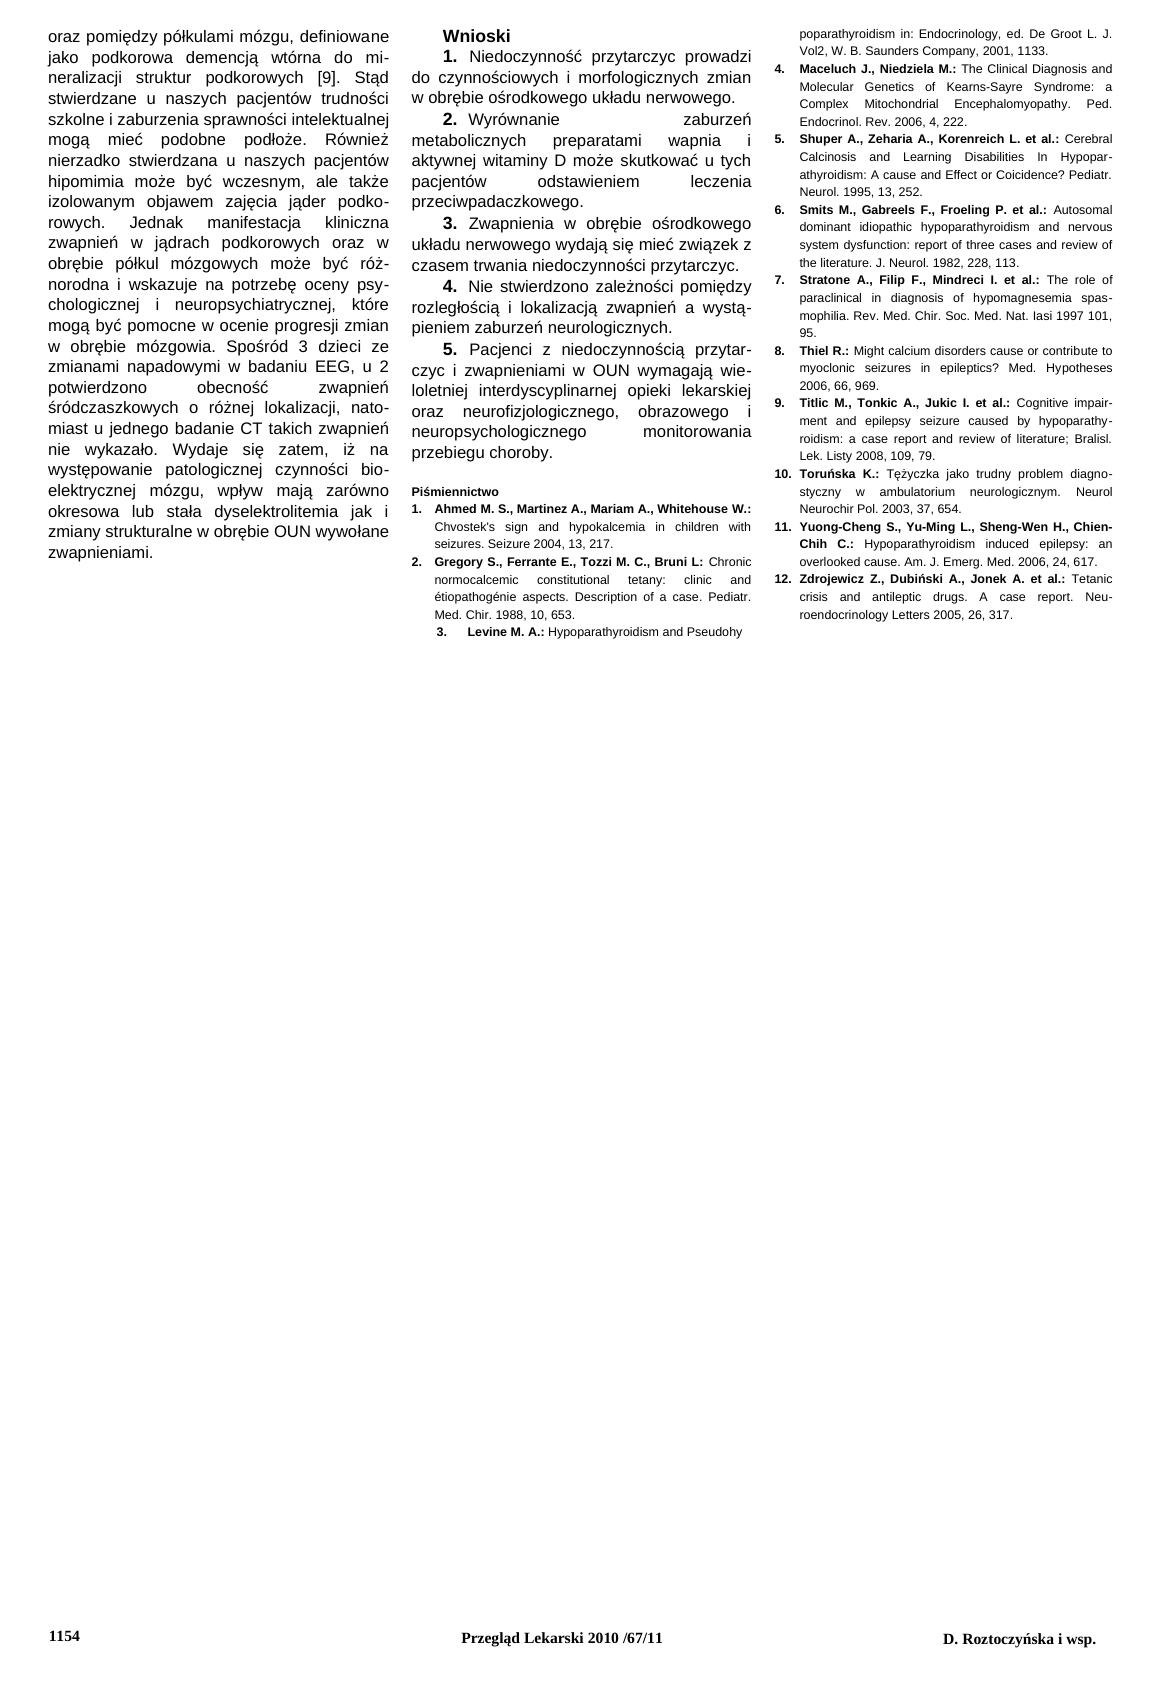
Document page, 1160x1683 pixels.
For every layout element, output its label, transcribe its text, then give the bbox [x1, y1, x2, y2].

subtitle Piśmiennictwo [411, 484, 751, 499]
list Shuper A., Zeharia A., Korenreich L. et al.: Cer­ebral Calcinosis and Learning Disabilities In Hypopar­athyroidism: A cause and Effect or Coicidence? Pediatr. Neurol. 1995, 13, 252. [774, 132, 1112, 199]
list Smits M., Gabreels F., Froeling P. et al.: Autosomal dominant idiopathic hypoparathyroidism and nerv­ous system dysfunction: report of three cases and review of the literature. J. Neurol. 1982, 228, 113. [774, 202, 1112, 270]
list Ahmed M. S., Martinez A., Mariam A., Whitehouse W.: Chvostek's sign and hypokalcemia in children with seizures. Seizure 2004, 13, 217. [411, 502, 751, 551]
list Thiel R.: Might calcium disorders cause or contrib­ute to myoclonic seizures in epileptics? Med. Hy­potheses 2006, 66, 969. [774, 343, 1112, 393]
list Zdrojewicz Z., Dubiński A., Jonek A. et al.: Te­tanic crisis and antileptic drugs. A case report. Neu­roendocrinology Letters 2005, 26, 317. [774, 572, 1112, 622]
text Przegląd Lekarski 2010 /67/11 [461, 1628, 698, 1646]
text D. Roztoczyńska i wsp. [943, 1629, 1107, 1647]
list Pacjenci z niedoczynnością przytar­czyc i zwapnieniami w OUN wymagają wie­loletniej interdyscyplinarnej opieki lekarskiej oraz neurofizjologicznego, obrazowego i neuropsychologicznego monitorowania przebiegu choroby. [411, 338, 751, 462]
text oraz pomiędzy półkulami mózgu, definiowa­ne jako podkorowa demencją wtórna do mi­neralizacji struktur podkorowych [9]. Stąd stwierdzane u naszych pacjentów trudności szkolne i zaburzenia sprawności intelektu­alnej mogą mieć podobne podłoże. Również nierzadko stwierdzana u naszych pacjentów hipomimia może być wczesnym, ale także izolowanym objawem zajęcia jąder podko­rowych. Jednak manifestacja kliniczna zwapnień w jądrach podkorowych oraz w obrębie półkul mózgowych może być róż­norodna i wskazuje na potrzebę oceny psy­chologicznej i neuropsychiatrycznej, które mogą być pomocne w ocenie progresji zmian w obrębie mózgowia. Spośród 3 dzie­ci ze zmianami napadowymi w badaniu EEG, u 2 potwierdzono obecność zwapnień śródczaszkowych o różnej lokalizacji, nato­miast u jednego badanie CT takich zwap­nień nie wykazało. Wydaje się zatem, iż na występowanie patologicznej czynności bio­elektrycznej mózgu, wpływ mają zarówno okresowa lub stała dyselektrolitemia jak i zmiany strukturalne w obrębie OUN wywo­łane zwapnieniami. [48, 27, 389, 562]
list Toruńska K.: Tężyczka jako trudny problem diagno­styczny w ambulatorium neurologicznym. Neurol Neurochir Pol. 2003, 37, 654. [774, 467, 1112, 516]
list Stratone A., Filip F., Mindreci I. et al.: The role of paraclinical in diagnosis of hypomagnesemia spas­mophilia. Rev. Med. Chir. Soc. Med. Nat. Iasi 1997 101, 95. [774, 273, 1112, 340]
list Maceluch J., Niedziela M.: The Clinical Diagnosis and Molecular Genetics of Kearns-Sayre Syndrome: a Complex Mitochondrial Encephalomyopathy. Ped. Endocrinol. Rev. 2006, 4, 222. [774, 62, 1112, 129]
text 1154 [48, 1626, 86, 1644]
list Nie stwierdzono zależności pomiędzy rozległością i lokalizacją zwapnień a wystą­pieniem zaburzeń neurologicznych. [411, 276, 751, 337]
list Niedoczynność przytarczyc prowadzi do czynnościowych i morfologicznych zmian w obrębie ośrodkowego układu nerwowego. [411, 46, 751, 107]
list Zwapnienia w obrębie ośrodkowego układu nerwowego wydają się mieć zwią­zek z czasem trwania niedoczynności przy­tarczyc. [411, 213, 751, 274]
list Titlic M., Tonkic A., Jukic I. et al.: Cognitive impair­ment and epilepsy seizure caused by hypoparathy­roidism: a case report and review of literature; Bralisl. Lek. Listy 2008, 109, 79. [774, 396, 1112, 463]
text poparathyroidism in: Endocrinology, ed. De Groot L. J. Vol2, W. B. Saunders Company, 2001, 1133. [799, 26, 1112, 58]
list Yuong-Cheng S., Yu-Ming L., Sheng-Wen H., Chien-Chih C.: Hypoparathyroidism induced epi­lepsy: an overlooked cause. Am. J. Emerg. Med. 2006, 24, 617. [774, 519, 1112, 569]
list Levine M. A.: Hypoparathyroidism and Pseudohy­ [436, 625, 751, 639]
list Gregory S., Ferrante E., Tozzi M. C., Bruni L: Chronic normocalcemic constitutional tetany: clinic and étiopathogénie aspects. Description of a case. Pediatr. Med. Chir. 1988, 10, 653. [411, 555, 751, 622]
subtitle Wnioski [411, 26, 751, 46]
list Wyrównanie zaburzeń metabolicznych preparatami wapnia i aktywnej witaminy D może skutkować u tych pacjentów odstawie­niem leczenia przeciwpadaczkowego. [411, 108, 751, 211]
